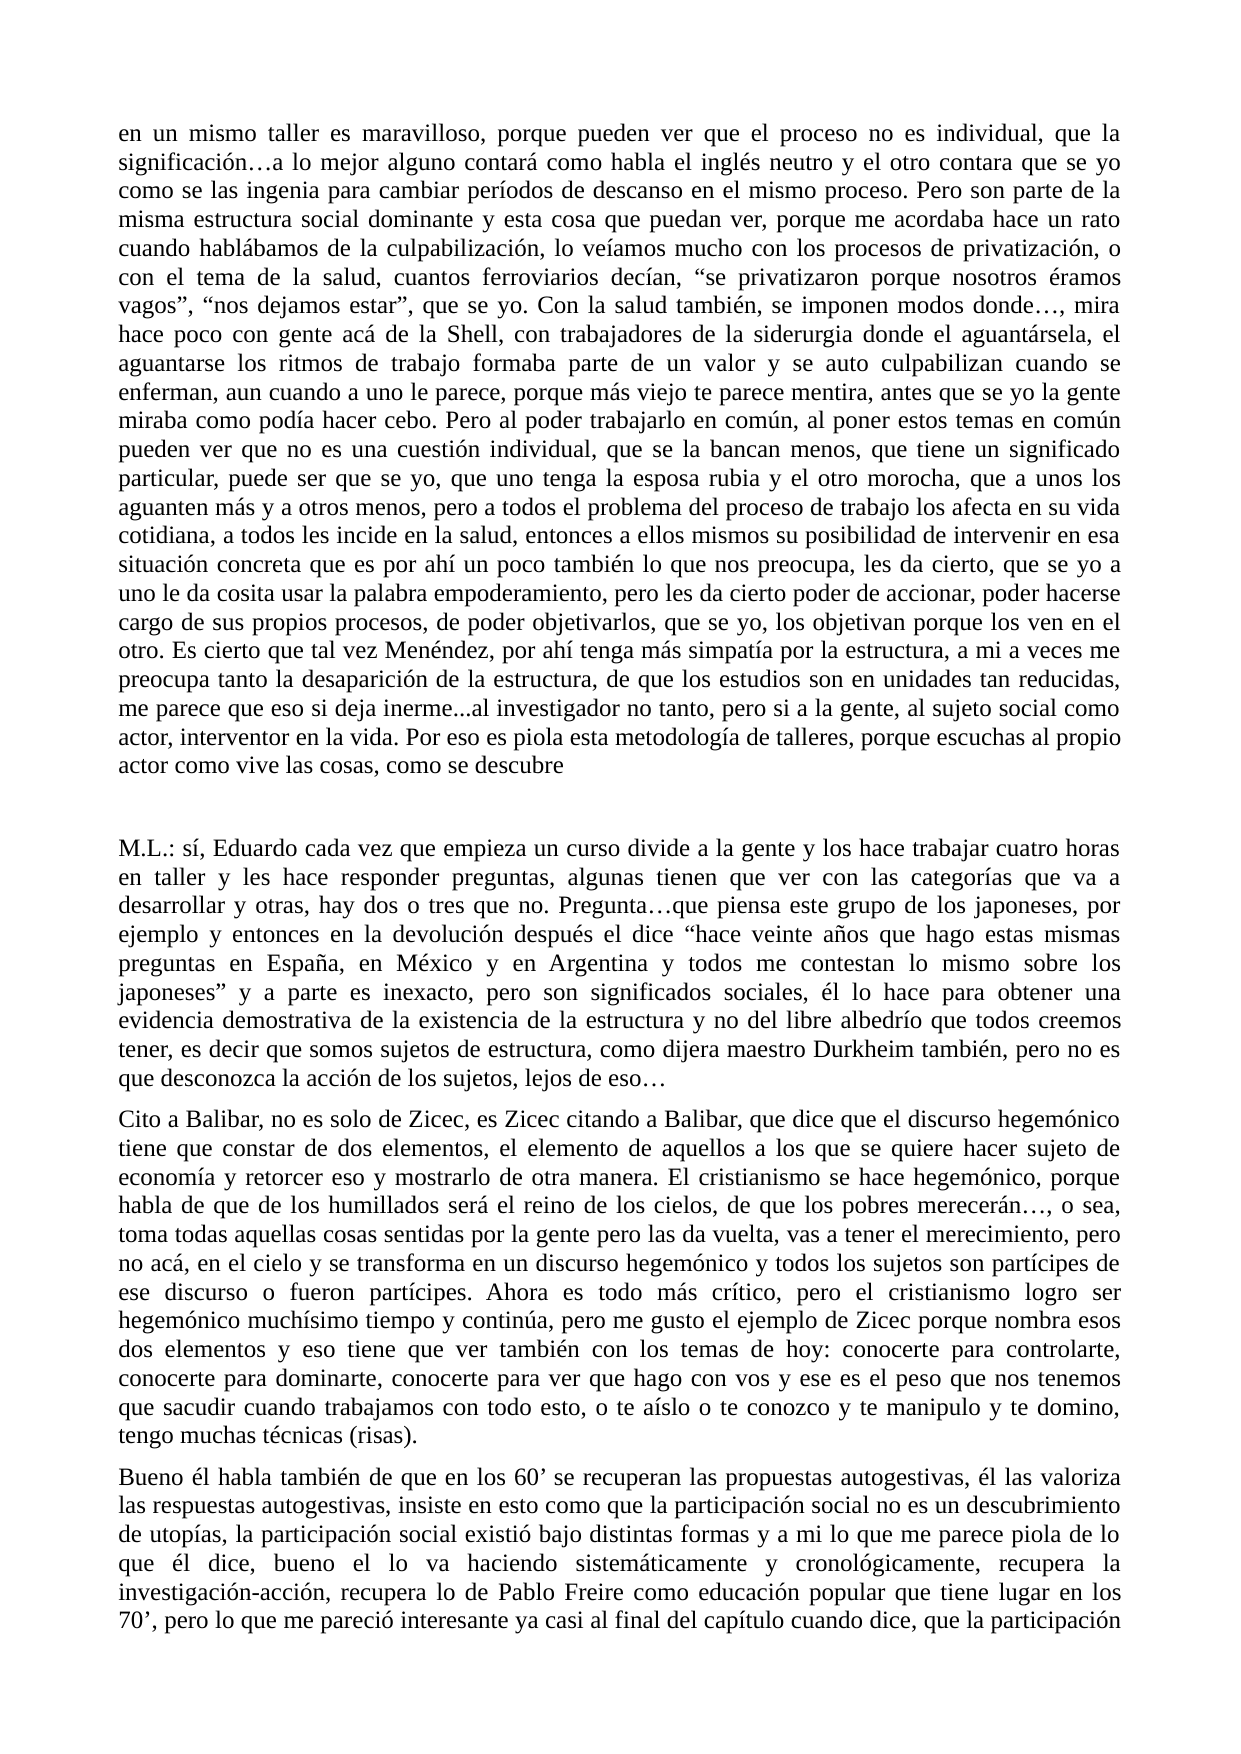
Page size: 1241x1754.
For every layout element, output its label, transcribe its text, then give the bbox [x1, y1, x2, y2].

text Bueno él habla también de que en los 60’ se recuperan las propuestas autogestivas, él las valoriza las respuestas autogestivas, insiste en esto como que la participación social no es un descubrimiento de utopías, la participación social existió bajo distintas formas y a mi lo que me parece piola de lo que él dice, bueno el lo va haciendo sistemáticamente y cronológicamente, recupera la investigación-acción, recupera lo de Pablo Freire como educación popular que tiene lugar en los 70’, pero lo que me pareció interesante ya casi al final del capítulo cuando dice, que la participación [118, 1462, 1122, 1634]
text en un mismo taller es maravilloso, porque pueden ver que el proceso no es individual, que la significación…a lo mejor alguno contará como habla el inglés neutro y el otro contara que se yo como se las ingenia para cambiar períodos de descanso en el mismo proceso. Pero son parte de la misma estructura social dominante y esta cosa que puedan ver, porque me acordaba hace un rato cuando hablábamos de la culpabilización, lo veíamos mucho con los procesos de privatización, o con el tema de la salud, cuantos ferroviarios decían, “se privatizaron porque nosotros éramos vagos”, “nos dejamos estar”, que se yo. Con la salud también, se imponen modos donde…, mira hace poco con gente acá de la Shell, con trabajadores de la siderurgia donde el aguantársela, el aguantarse los ritmos de trabajo formaba parte de un valor y se auto culpabilizan cuando se enferman, aun cuando a uno le parece, porque más viejo te parece mentira, antes que se yo la gente miraba como podía hacer cebo. Pero al poder trabajarlo en común, al poner estos temas en común pueden ver que no es una cuestión individual, que se la bancan menos, que tiene un significado particular, puede ser que se yo, que uno tenga la esposa rubia y el otro morocha, que a unos los aguanten más y a otros menos, pero a todos el problema del proceso de trabajo los afecta en su vida cotidiana, a todos les incide en la salud, entonces a ellos mismos su posibilidad de intervenir en esa situación concreta que es por ahí un poco también lo que nos preocupa, les da cierto, que se yo a uno le da cosita usar la palabra empoderamiento, pero les da cierto poder de accionar, poder hacerse cargo de sus propios procesos, de poder objetivarlos, que se yo, los objetivan porque los ven en el otro. Es cierto que tal vez Menéndez, por ahí tenga más simpatía por la estructura, a mi a veces me preocupa tanto la desaparición de la estructura, de que los estudios son en unidades tan reducidas, me parece que eso si deja inerme...al investigador no tanto, pero si a la gente, al sujeto social como actor, interventor en la vida. Por eso es piola esta metodología de talleres, porque escuchas al propio actor como vive las cosas, como se descubre [118, 118, 1122, 779]
text M.L.: sí, Eduardo cada vez que empieza un curso divide a la gente y los hace trabajar cuatro horas en taller y les hace responder preguntas, algunas tienen que ver con las categorías que va a desarrollar y otras, hay dos o tres que no. Pregunta…que piensa este grupo de los japoneses, por ejemplo y entonces en la devolución después el dice “hace veinte años que hago estas mismas preguntas en España, en México y en Argentina y todos me contestan lo mismo sobre los japoneses” y a parte es inexacto, pero son significados sociales, él lo hace para obtener una evidencia demostrativa de la existencia de la estructura y no del libre albedrío que todos creemos tener, es decir que somos sujetos de estructura, como dijera maestro Durkheim también, pero no es que desconozca la acción de los sujetos, lejos de eso… [118, 833, 1122, 1092]
text Cito a Balibar, no es solo de Zicec, es Zicec citando a Balibar, que dice que el discurso hegemónico tiene que constar de dos elementos, el elemento de aquellos a los que se quiere hacer sujeto de economía y retorcer eso y mostrarlo de otra manera. El cristianismo se hace hegemónico, porque habla de que de los humillados será el reino de los cielos, de que los pobres merecerán…, o sea, toma todas aquellas cosas sentidas por la gente pero las da vuelta, vas a tener el merecimiento, pero no acá, en el cielo y se transforma en un discurso hegemónico y todos los sujetos son partícipes de ese discurso o fueron partícipes. Ahora es todo más crítico, pero el cristianismo logro ser hegemónico muchísimo tiempo y continúa, pero me gusto el ejemplo de Zicec porque nombra esos dos elementos y eso tiene que ver también con los temas de hoy: conocerte para controlarte, conocerte para dominarte, conocerte para ver que hago con vos y ese es el peso que nos tenemos que sacudir cuando trabajamos con todo esto, o te aíslo o te conozco y te manipulo y te domino, tengo muchas técnicas (risas). [118, 1104, 1122, 1449]
